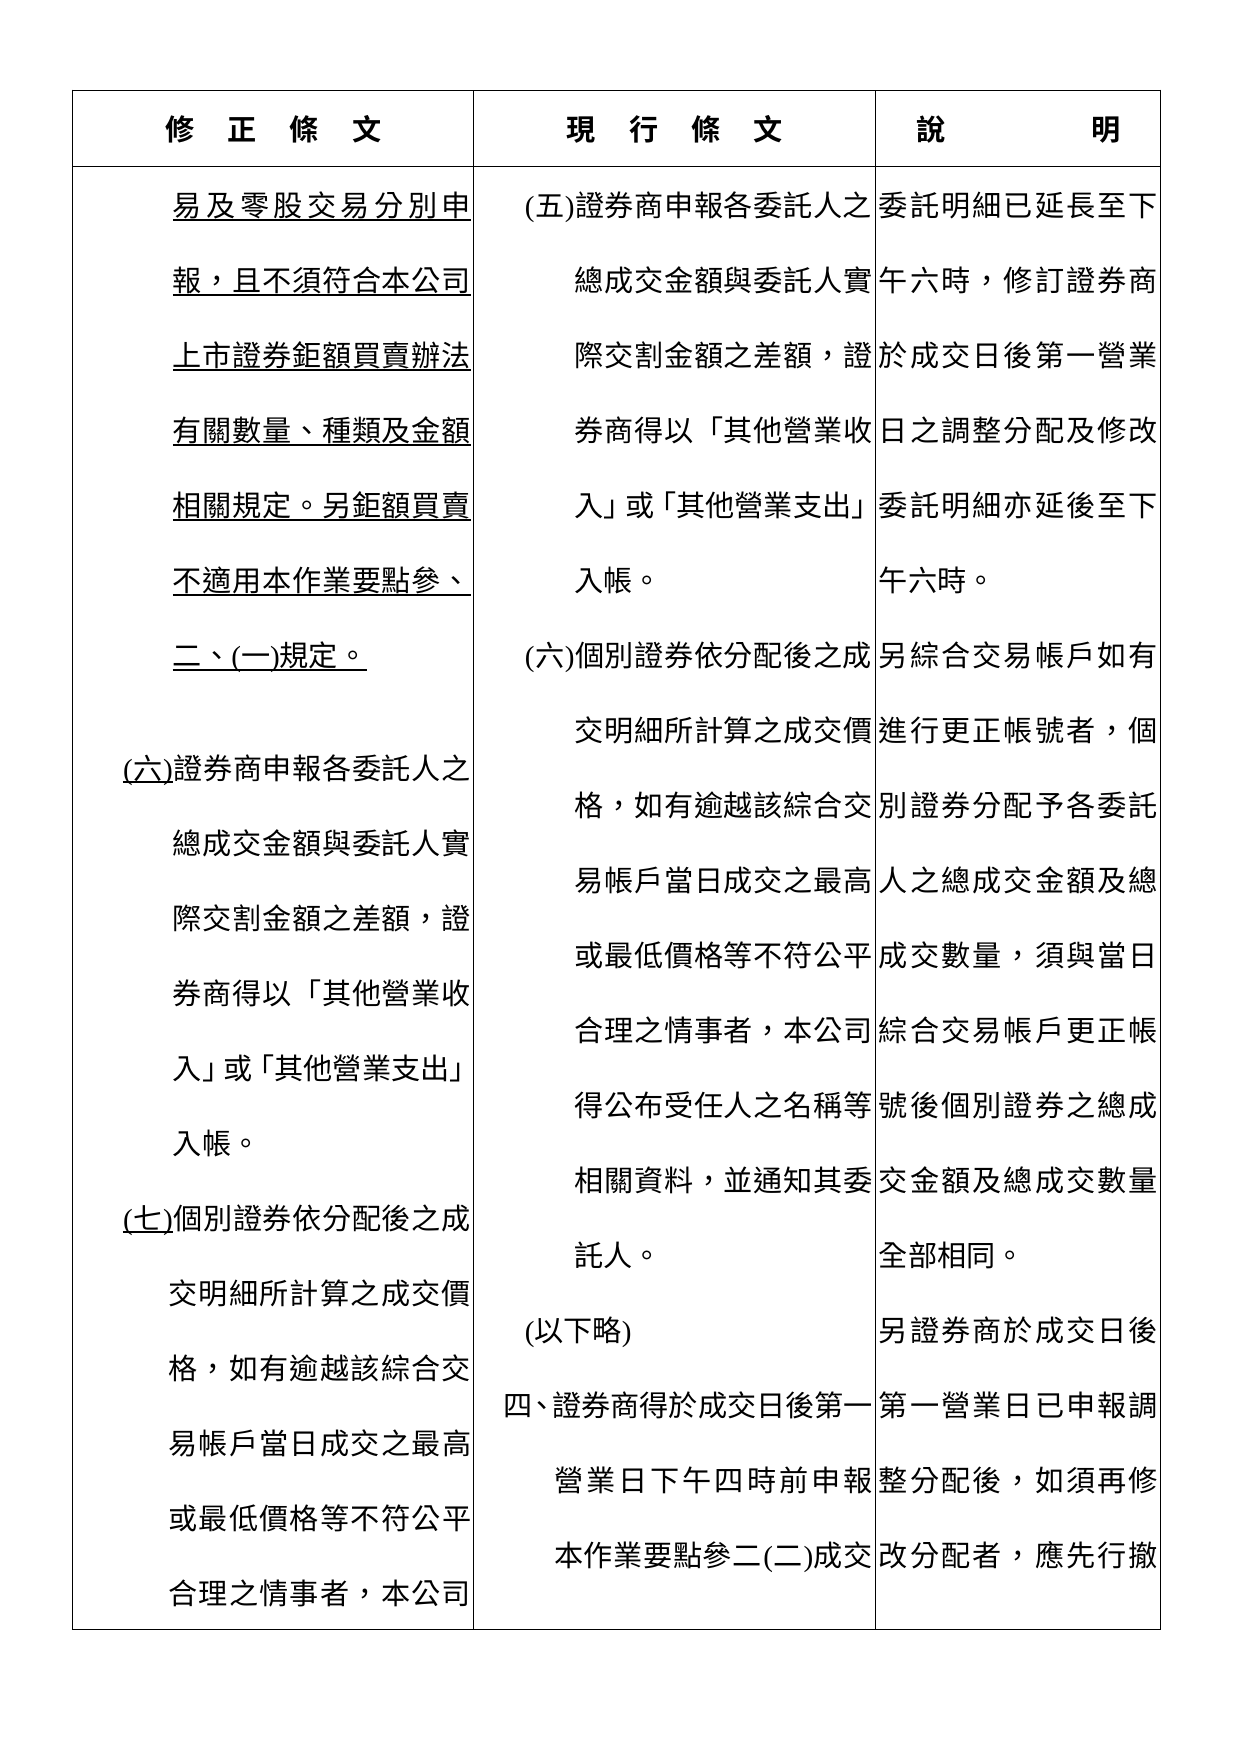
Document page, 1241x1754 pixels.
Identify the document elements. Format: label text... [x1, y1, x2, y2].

table_cell 貳、開戶作業 一、每家證券商總分公司得在公司所在地以自己名義各開立二個綜合交易帳戶，分別供外國委託人(證券買賣帳號為995555-檢查碼)及本國委託人(證券買賣帳號為885555-檢查碼)使用。 (以下略) 參、交易及成交分配申報作業 一、交易作業 (一)證券商以綜合交易帳戶申報買賣之數量及價格規定，比照一般買賣帳戶辦理，另不同委託人之零股得合併後，以綜合交易帳戶申報買賣。 (以下略) (五)證券商受託以綜合交易帳戶進行鉅額買賣申報賣出有價證券時，由受任人自行控管各委託人之集保帳戶至少具備相當於應付交割之數額。如申報分配後發現有違反前述規定之情事者，僅得由證券商依現行申報錯帳或違約等相關規定辦理。 (以下略) 二、成交分配及分配前更正帳號申報作業 (一)證券商受託以非綜合交易帳戶買賣成交之有價證券，得於成交日或成交日後第一營業日申報更正帳號予綜合交易帳戶後，併入綜合交易帳戶個別證券之總成交金額及總成交數量進行成交分配申報作業。另證券商受託以綜合交易帳戶買賣成交之有價證券，亦得於成交日或成交日後第一營業日申報更正帳號予非綜合交易帳戶後再申報成交分配明細。另證券商須依本作業要點參、三及四增修委託明細。 (二)證券商應於成交日按個別證券申報分配明細，其申報各委託人之總成交金額及總成交數量，須與當日綜合交易帳戶更正帳號後個別證券之總成交金額及總成交數量全部相同，並於當日下午三時至六時依規定電腦格式申報分配後之成交明細至本公司。證券商於成交日完成分配明細申報後如須修改分配者，應先行撤銷當日更正帳號，該分配資料經回復至原始綜合交易帳戶成交資料後，視需要重新申報更正帳號，再申報分配後之成交明細。 (三)證券商得依受任人指示將普通交易及盤後定價交易合併分配為零股或千股之整倍數予委託人，分配為千股之整倍數者，每筆分配數量不得超過四九九交易單位，前揭分配為零股者及零股交易，每筆分配數量不得超過九九九股，另分配為千股之整倍數者應與分配為零股者分別申報。 (四)證券商依受任人指示以千股之整倍數分配予各委託人之個別證券總成交金額應申報為十元之整倍數；另依受任人指示以零股分配予各委託人之個別證券之總成交金額得申報為元、角或分，其分配總成交數量應申報為1股之整倍數。 (五)證券商受託以綜合交易帳戶進行鉅額買賣後，依受任人指示分配予各委託人之個別證券總成交金額得申報為元、角或分，其分配總成交數量應申報為1股之整倍數，前揭分配明細應與普通交易、盤後定價交易及零股交易分別申報，且不須符合本公司上市證券鉅額買賣辦法有關數量、種類及金額相關規定。另鉅額買賣不適用本作業要點參、二、(一)規定。 (六)證券商申報各委託人之總成交金額與委託人實際交割金額之差額，證券商得以「其他營業收入」或「其他營業支出」入帳。 (七)個別證券依分配後之成交明細所計算之成交價格，如有逾越該綜合交易帳戶當日成交之最高或最低價格等不符公平合理之情事者，本公司得公布受任人之名稱等相關資料，並通知其委託人。 (以下略) 四、證券商得於成交日後第一營業日下午六時前申報本作業要點參、二、(二)成交明細之部分調整分配，及修改本作業要點參、三之委託明細，調整分配後個別證券分配予各委託人之總成交金額及總成交數量，須與當日綜合交易帳戶更正帳號後個別證券之總成交金額及總成交數量全部相同。惟證券商於成交日申報之分配明細為本國證券投資信託基金者，次一營業日申報部分調整分配時，僅得調整分配予本國證券投資信託基金。證券商於成交日後第一營業日已申報調整分配後，如須再修改分配者，應先行撤銷當日更正帳號，該分配資料經回復至成交日最終分配明細後，視需要重新申報更正帳號，再申報分配後之成交明細。 五、證券商於成交日申報分配後之成交明細，及次一營業日申報部分調整分配，綜合交易帳戶證券買賣帳號為995555-檢查碼者，僅限分配予外國委託人；綜合交易帳戶證券買賣帳號為885555-檢查碼者，僅限分配予本國委託人。 肆、成交分配後之錯帳及更正帳號申報作業 證券經紀商應於成交日後第二營業日上午十時前以分配後之各委託人證券買賣帳戶，依下列規定辦理錯帳及更正帳號申報作業： 一、已申報錯帳且已為其申報買回或轉賣處理者，不得再申報部分調整分配。 二、已申報錯帳但尚未為其申報買回或轉賣處理者，若欲申報部分調整分配，應先行撤銷前次分配後之錯帳，再申報部分調整分配。 三、申報更正帳號後，若欲申報部分調整分配，應先行撤銷前次分配後之更正帳號，再申報部分調整分配。 [73, 167, 473, 1629]
table_cell 開放全部投資人得使用綜合交易帳戶買賣有價證券。 不同委託人之零股得合併成整股以綜合交易帳戶進行整股買賣。 現行證券商申報零股交易已取消查詢各委託人之集保帳戶須有零股且足以交付其委託賣出之零股股數，故取消左列受任人控管規定。惟證券商申報鉅額賣出證券時，比照鉅額買賣辦法規定，由受任人自行控管各委託人之集保帳戶至少具備相當於應付交割之數額。 開放個人帳號成交者得併入綜合交易帳戶進行均價及分配，或以綜合交易帳戶買賣成交者，亦得於成交日或成交日後第一營業日申報更正帳號予非綜合交易帳戶，惟其須於成交日或成交日次一營業日先完成申報更正帳號後再進行成交分配。 綜合交易帳戶如有進行更正帳號者，個別證券分配予各委託人之總成交金額及總成交數量，須與當日綜合交易帳戶更正帳號後個別證券之總成交金額及總成交數量全部相同。如須修改分配，應先行撤銷當日更正帳號，經本公司將該分配資料回復至原始綜合交易帳戶成交資料後，再申報分配後之成交明細等作業。 受任人得將不同委託人之零股合併成整股於普通交易及盤後定價交易買賣，並得將整股成交者拆成零股分配予委託人，另分配後之整股及零股應分別申報。 配合前款修改。 證券商受託以綜合交易帳戶進行鉅額買賣後，依受任人指示分配予各委託人之個別證券總成交金額得申報為元、角或分，其分配總成交數量應申報為1股之整倍數，另該分配明細應與普通交易、盤後定價交易及零股交易分別申報，且不須符合本公司上市證券鉅額買賣辦法有關數量、種類及金額相關規定。另非綜合交易帳戶不得併入鉅額買賣均價。 調整項次。 調整項次。 配合證券商於成交日申報成交分配明細及委託明細已延長至下午六時，修訂證券商於成交日後第一營業日之調整分配及修改委託明細亦延後至下午六時。 另綜合交易帳戶如有進行更正帳號者，個別證券分配予各委託人之總成交金額及總成交數量，須與當日綜合交易帳戶更正帳號後個別證券之總成交金額及總成交數量全部相同。 另證券商於成交日後第一營業日已申報調整分配後，如須再修改分配者，應先行撤銷當日更正帳號，經本公司將該分配資料回復至成交日最終分配明細後，再申報分配後之成交明細等作業。 開放全部投資人得使用綜合交易帳戶買賣有價證券。 訂定分配後之各委託人證券買賣帳戶辦理錯帳及更正帳號申報作業。 修改部分文字。 修改部分文字。 [876, 167, 1160, 1629]
table_header 現 行 條 文 [474, 91, 875, 166]
table_header 修 正 條 文 [73, 91, 473, 166]
table_cell 貳、開戶作業 一、每家證券商總分公司得在自家以自己名義各開立二個綜合交易帳戶，分別供本公司營業細則第75 條之4所規定之境外華僑及外國人及外國銀行、保險公司在我國境內設立之分公司(證券買賣帳號為995555-檢查碼)及同條款所規定之國內機構投資人(本國證券投資信託基金、政府機構、本國銀行及保險公司、本公司有價證券上市審查準則補充規定第六條所稱之集團企業)與全權委託客戶(證券買賣帳號為885555-檢查碼)使用。 (以下略) 參、交易及成交分配申報作業 一、交易作業 (一)證券商以綜合交易帳戶申報買賣之數量及價格規定，比照一般買賣帳戶辦理，另不同委託人之零股不得合併成千股之整倍數後，以綜合交易帳戶申報普通交易或盤後定價交易買賣。 (以下略) (五)證券商受託以綜合交易帳戶賣出零股時，由受任人自行控管各委託人之集保帳戶須有零股且足以交付其委託賣出之零股股數。如申報分配後發現有違反前述規定之情事者，僅得由證券商依現行申報錯帳或違約等相關規定辦理。 (以下略) 二、成交分配申報作業 證券商受託以非綜合交易帳戶買賣成交之有價證券，不得併入綜合交易帳戶個別證券之總成交金額及總成交數量之成交分配申報作業。 證券商應於成交日按已成交之個別證券進行分配，其分配予各委託人之總成交金額及總成交數量，須與當日綜合交易帳戶個別證券之總成交金額及總成交數量全部相同，並於當日下午三時至六時依規定電腦格式申報分配後之成交明細至本公司。 (三)普通交易及盤後定價交易之每筆分配數量不得超過四九九交易單位，零股交易之每筆分配數量不得超過九九九股，另普通交易及盤後定價交易分配後之成交明細應與零股交易分別申報。 (四)普通交易及盤後定價交易所分配予各委託人之個別證券總成交金額應為十元之整倍數，其分配總成交數量應為千股之整倍數；零股交易所分配個別證券之總成交金額得為元、角或分，其分配總成交數量應為1股之整倍數。 (新增) (五)證券商申報各委託人之總成交金額與委託人實際交割金額之差額，證券商得以「其他營業收入」或「其他營業支出」入帳。 (六)個別證券依分配後之成交明細所計算之成交價格，如有逾越該綜合交易帳戶當日成交之最高或最低價格等不符公平合理之情事者，本公司得公布受任人之名稱等相關資料，並通知其委託人。 (以下略) 四、證券商得於成交日後第一營業日下午四時前申報本作業要點參二(二)成交明細之部分調整分配，及修改本作業要點參三之委託明細。惟證券商於成交日分配給本國證券投資信託基金者，次一營業日申報部分調整分配時，僅得調整分配予本國證券投資信託基金。 五、證券商於成交日申報分配後之成交明細，及次一營業日申報部分調整分配，綜合交易帳戶證券買賣帳號為995555-檢查碼者，僅限分配予本公司營業細則第 75 條之4所規定之境外華僑及外國人及外國銀行、保險公司在我國境內設立之分公司；綜合交易帳戶證券買賣帳號為885555-檢查碼者，僅限分配予同條款所規定之國內機構投資人(本國證券投資信託基金、政府機構、本國銀行及保險公司、本公司有價證券上市審查準則補充規定第六條所稱之集團企業)與全權委託客戶。 肆、證券經紀商應於成交日後第二營業日上午十時前依下列規定辦理錯帳及更正帳號申報作業： 一、已申報錯帳且已為其申報買回或轉賣處理者，不得就該筆錯帳再申報部分調整分配。 二、已申報錯帳但尚未為其申報買回或轉賣處理者，若欲就該筆錯帳申報部分調整分配，應先行撤銷該筆錯帳，再申報部分調整分配。 三、申報更正帳號時，若欲就該筆更正帳號申報部分調整分配，應先行撤銷該筆更正帳號，再申報部分調整分配。 [474, 167, 875, 1629]
table_header 說 明 [876, 91, 1160, 166]
